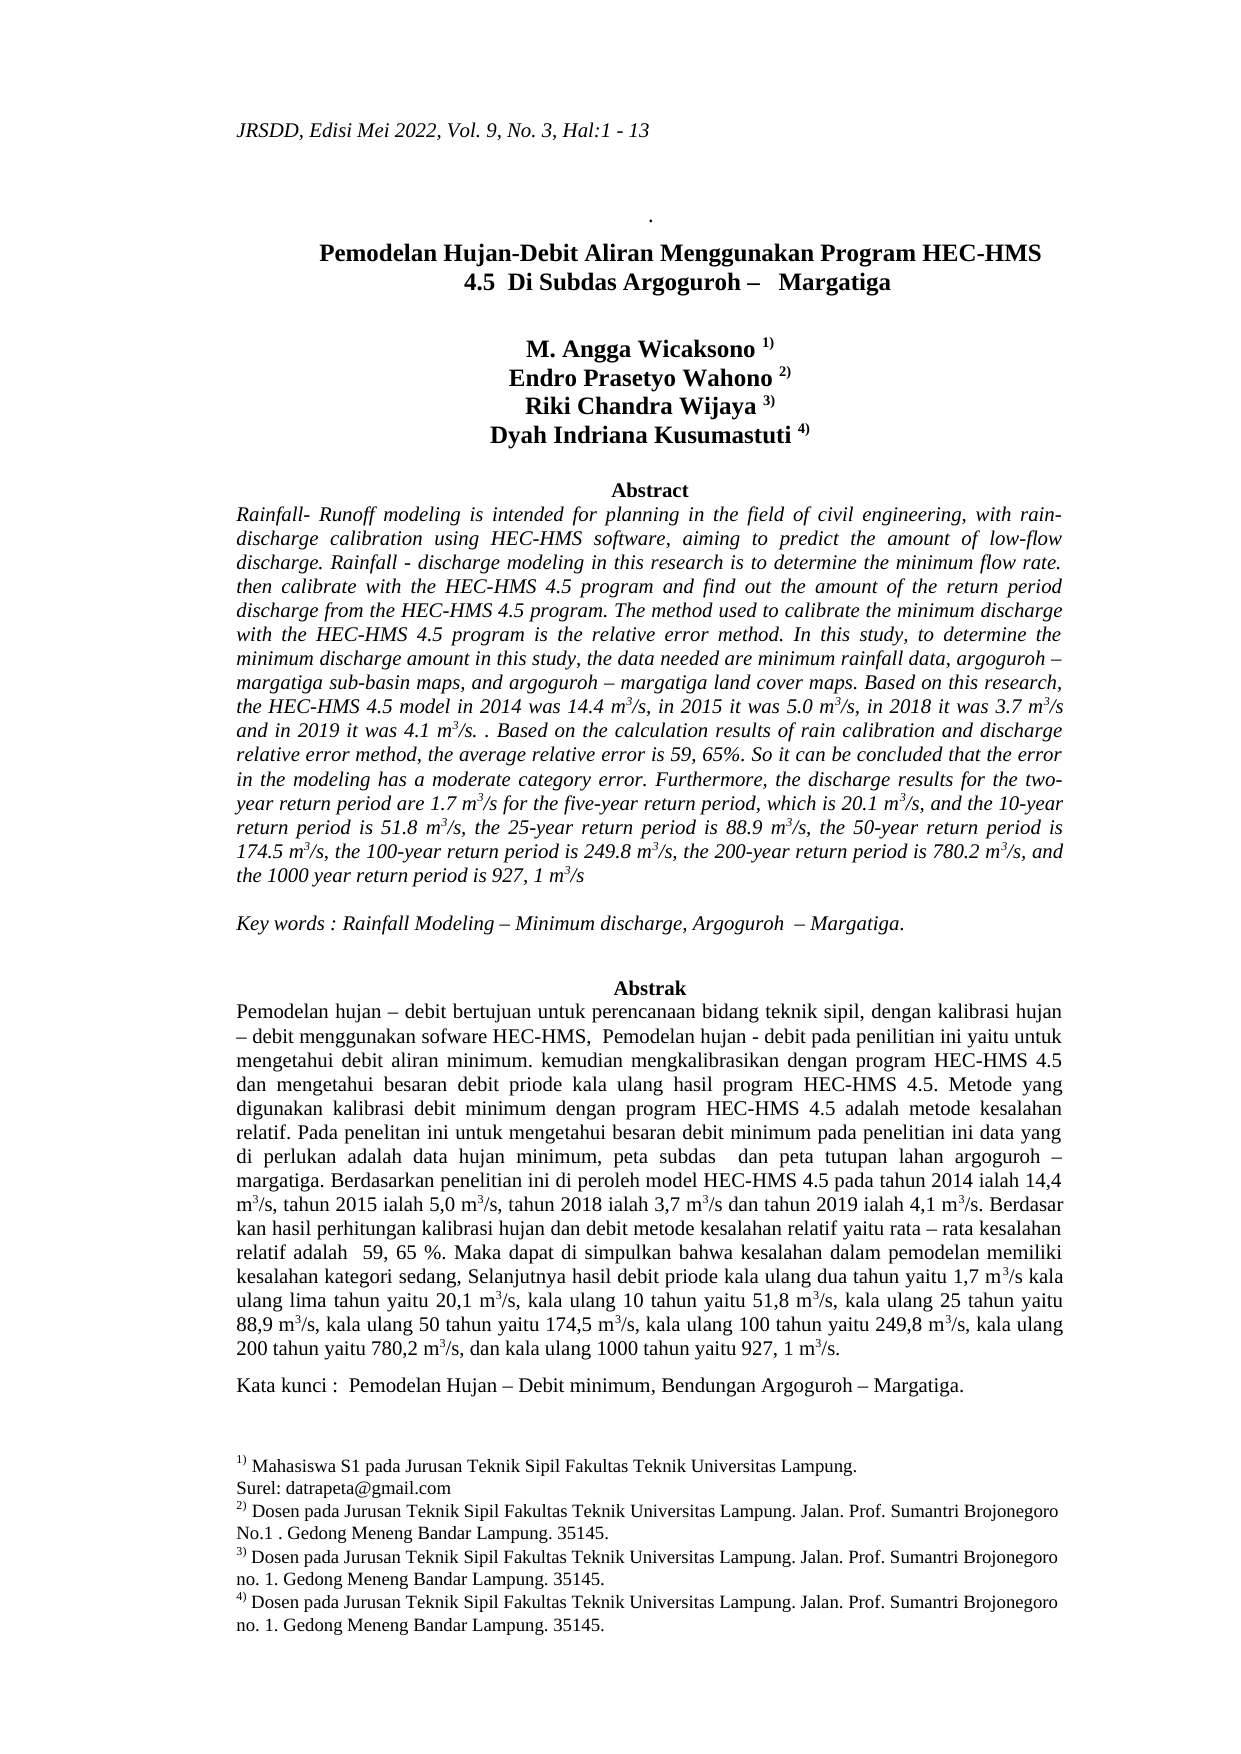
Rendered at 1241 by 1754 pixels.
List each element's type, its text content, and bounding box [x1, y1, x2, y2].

text Kata kunci : Pemodelan Hujan – Debit minimum, Bendungan Argoguroh – Margatiga. [236, 1373, 1063, 1397]
text Key words : Rainfall Modeling – Minimum discharge, Argoguroh – Margatiga. [236, 911, 1063, 935]
text Dyah Indriana Kusumastuti [236, 420, 1063, 449]
text Rainfall- Runoff modeling is intended for planning in the field of civil engineering, with rain-discharge calibration using HEC-HMS software, aiming to predict the amount of low-flow discharge. Rainfall - discharge modeling in this research is to determine the minimum flow rate. then calibrate with the HEC-HMS 4.5 program and find out the amount of the return period discharge from the HEC-HMS 4.5 program. The method used to calibrate the minimum discharge with the HEC-HMS 4.5 program is the relative error method. In this study, to determine the minimum discharge amount in this study, the data needed are minimum rainfall data, argoguroh – margatiga sub-basin maps, and argoguroh – margatiga land cover maps. Based on this research, the HEC-HMS 4.5 model in 2014 was 14.4 m3/s, in 2015 it was 5.0 m3/s, in 2018 it was 3.7 m3/s and in 2019 it was 4.1 m3/s. . Based on the calculation results of rain calibration and discharge relative error method, the average relative error is 59, 65%. So it can be concluded that the error in the modeling has a moderate category error. Furthermore, the discharge results for the two-year return period are 1.7 m3/s for the five-year return period, which is 20.1 m3/s, and the 10-year return period is 51.8 m3/s, the 25-year return period is 88.9 m3/s, the 50-year return period is 174.5 m3/s, the 100-year return period is 249.8 m3/s, the 200-year return period is 780.2 m3/s, and the 1000 year return period is 927, 1 m3/s [236, 502, 1063, 887]
text Abstract [236, 478, 1063, 502]
text Dosen pada Jurusan Teknik Sipil Fakultas Teknik Universitas Lampung. Jalan. Prof. Sumantri Brojonegoro no. 1. Gedong Meneng Bandar Lampung. 35145. [236, 1544, 1063, 1589]
text Dosen pada Jurusan Teknik Sipil Fakultas Teknik Universitas Lampung. Jalan. Prof. Sumantri Brojonegoro no. 1. Gedong Meneng Bandar Lampung. 35145. [236, 1589, 1063, 1635]
text . [236, 207, 1065, 226]
text M. Angga Wicaksono ) [236, 334, 1063, 363]
text Endro Prasetyo Wahono ) [236, 363, 1063, 391]
text Abstrak [236, 975, 1063, 999]
text Riki Chandra Wijaya [236, 391, 1063, 420]
text ) Mahasiswa S1 pada Jurusan Teknik Sipil Fakultas Teknik Universitas Lampung. [236, 1452, 1063, 1477]
text Pemodelan Hujan-Debit Aliran Menggunakan Program HEC-HMS 4.5 Di Subdas Argoguroh – Margatiga [302, 238, 1053, 296]
text ) Dosen pada Jurusan Teknik Sipil Fakultas Teknik Universitas Lampung. Jalan. Prof. Sumantri Brojonegoro No.1 . Gedong Meneng Bandar Lampung. 35145. [236, 1498, 1063, 1544]
text Pemodelan hujan – debit bertujuan untuk perencanaan bidang teknik sipil, dengan kalibrasi hujan – debit menggunakan sofware HEC-HMS, Pemodelan hujan - debit pada penilitian ini yaitu untuk mengetahui debit aliran minimum. kemudian mengkalibrasikan dengan program HEC-HMS 4.5 dan mengetahui besaran debit priode kala ulang hasil program HEC-HMS 4.5. Metode yang digunakan kalibrasi debit minimum dengan program HEC-HMS 4.5 adalah metode kesalahan relatif. Pada penelitan ini untuk mengetahui besaran debit minimum pada penelitian ini data yang di perlukan adalah data hujan minimum, peta subdas dan peta tutupan lahan argoguroh – margatiga. Berdasarkan penelitian ini di peroleh model HEC-HMS 4.5 pada tahun 2014 ialah 14,4 m3/s, tahun 2015 ialah 5,0 m3/s, tahun 2018 ialah 3,7 m3/s dan tahun 2019 ialah 4,1 m3/s. Berdasar kan hasil perhitungan kalibrasi hujan dan debit metode kesalahan relatif yaitu rata – rata kesalahan relatif adalah 59, 65 %. Maka dapat di simpulkan bahwa kesalahan dalam pemodelan memiliki kesalahan kategori sedang, Selanjutnya hasil debit priode kala ulang dua tahun yaitu 1,7 m3/s kala ulang lima tahun yaitu 20,1 m3/s, kala ulang 10 tahun yaitu 51,8 m3/s, kala ulang 25 tahun yaitu 88,9 m3/s, kala ulang 50 tahun yaitu 174,5 m3/s, kala ulang 100 tahun yaitu 249,8 m3/s, kala ulang 200 tahun yaitu 780,2 m3/s, dan kala ulang 1000 tahun yaitu 927, 1 m3/s. [236, 999, 1063, 1360]
text Surel: datrapeta@gmail.com [236, 1477, 1063, 1498]
